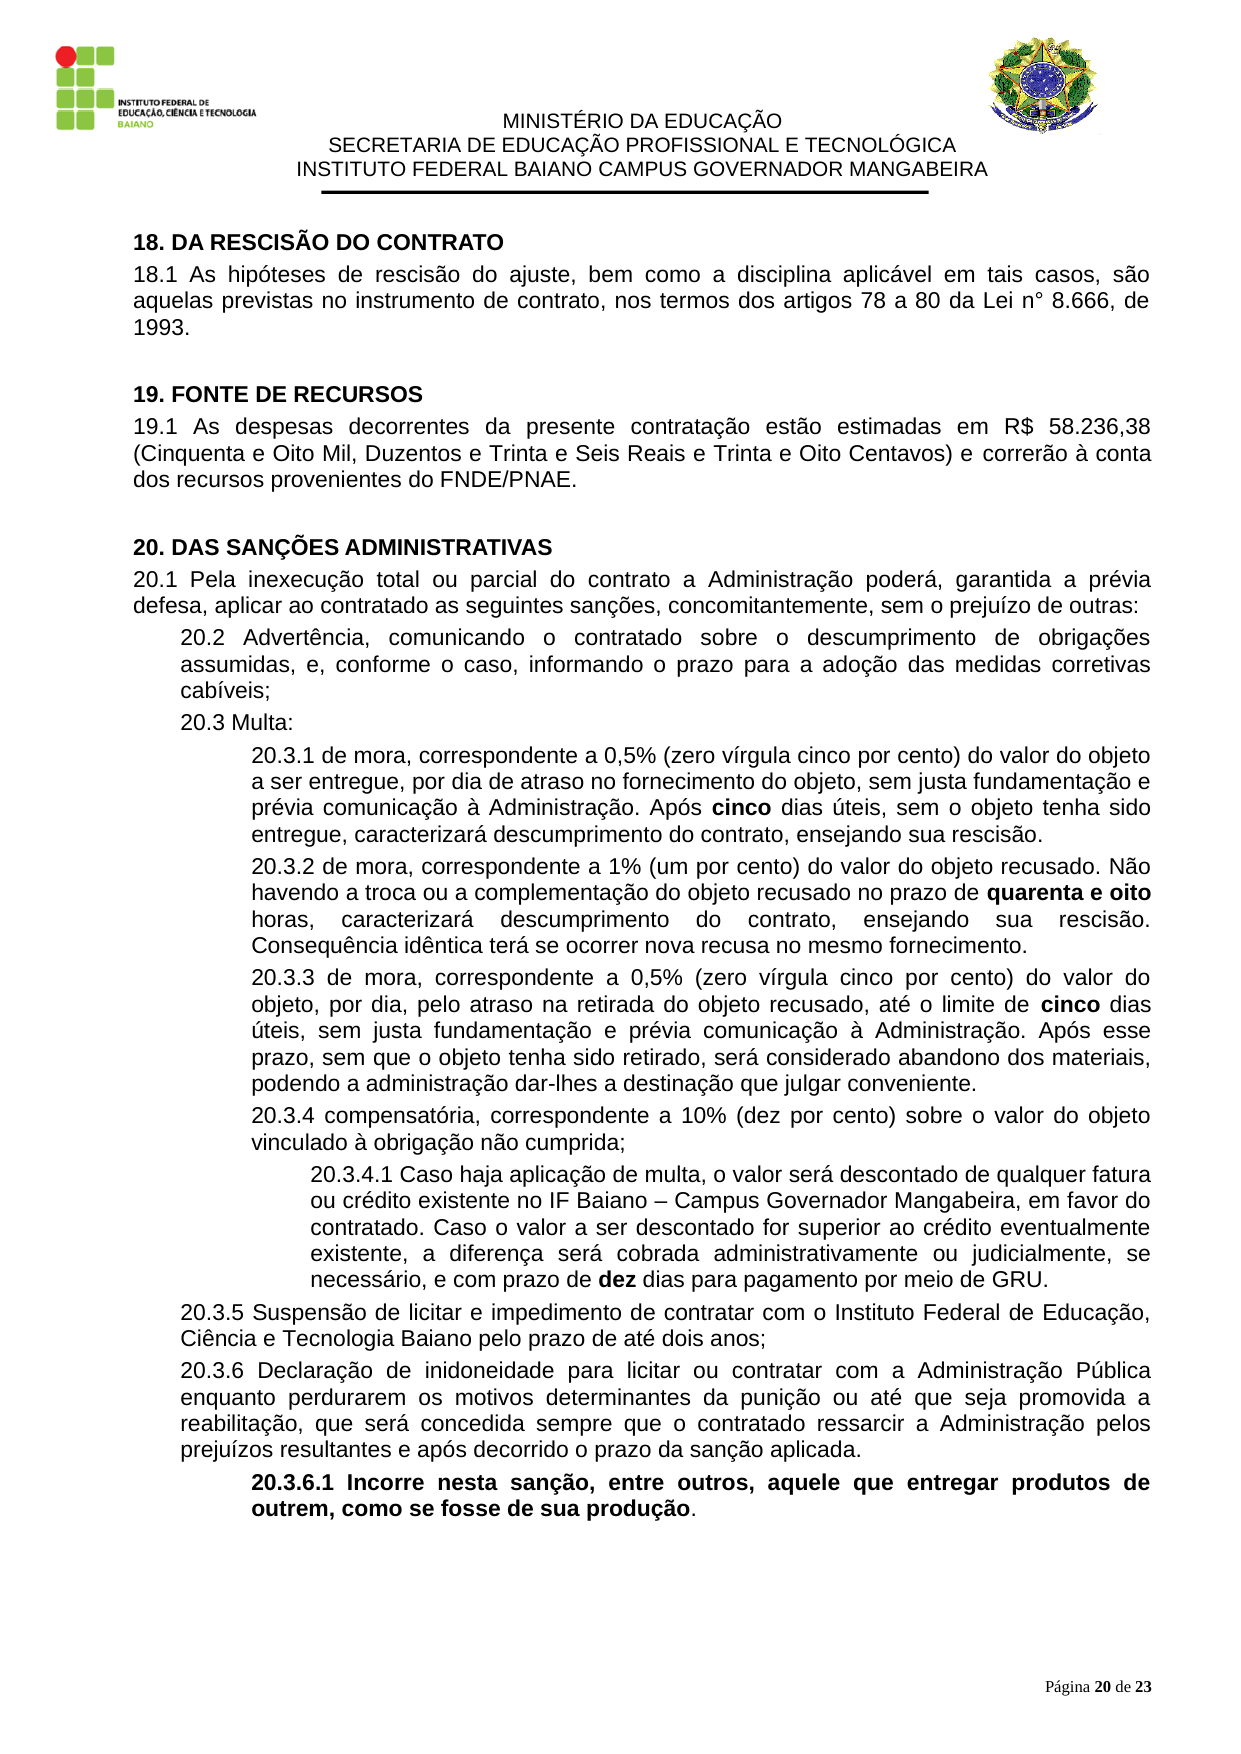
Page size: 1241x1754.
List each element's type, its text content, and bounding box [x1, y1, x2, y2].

list 20.3.2 de mora, correspondente a 1% (um por cento) do valor do objeto recusado. Não havendo a troca ou a complementação do objeto recusado no prazo de quarenta e oito horas, caracterizará descumprimento do contrato, ensejando sua rescisão. Consequência idêntica terá se ocorrer nova recusa no mesmo fornecimento. [251, 853, 1152, 958]
list 20.3.5 Suspensão de licitar e impedimento de contratar com o Instituto Federal de Educação, Ciência e Tecnologia Baiano pelo prazo de até dois anos; [180, 1298, 1152, 1351]
list 18.1 As hipóteses de rescisão do ajuste, bem como a disciplina aplicável em tais casos, são aquelas previstas no instrumento de contrato, nos termos dos artigos 78 a 80 da Lei n° 8.666, de 1993. [133, 261, 1152, 340]
list 20.3.6 Declaração de inidoneidade para licitar ou contratar com a Administração Pública enquanto perdurarem os motivos determinantes da punição ou até que seja promovida a reabilitação, que será concedida sempre que o contratado ressarcir a Administração pelos prejuízos resultantes e após decorrido o prazo da sanção aplicada. [180, 1357, 1152, 1462]
list 20.3.1 de mora, correspondente a 0,5% (zero vírgula cinco por cento) do valor do objeto a ser entregue, por dia de atraso no fornecimento do objeto, sem justa fundamentação e prévia comunicação à Administração. Após cinco dias úteis, sem o objeto tenha sido entregue, caracterizará descumprimento do contrato, ensejando sua rescisão. [251, 742, 1152, 847]
list 20.3.3 de mora, correspondente a 0,5% (zero vírgula cinco por cento) do valor do objeto, por dia, pelo atraso na retirada do objeto recusado, até o limite de cinco dias úteis, sem justa fundamentação e prévia comunicação à Administração. Após esse prazo, sem que o objeto tenha sido retirado, será considerado abandono dos materiais, podendo a administração dar-lhes a destinação que julgar conveniente. [251, 964, 1152, 1096]
subtitle 19. FONTE DE RECURSOS [62, 381, 1152, 407]
list 20.2 Advertência, comunicando o contratado sobre o descumprimento de obrigações assumidas, e, conforme o caso, informando o prazo para a adoção das medidas corretivas cabíveis; [180, 624, 1152, 703]
list 20.3.6.1 Incorre nesta sanção, entre outros, aquele que entregar produtos de outrem, como se fosse de sua produção. [251, 1468, 1152, 1521]
list 20.3.4 compensatória, correspondente a 10% (dez por cento) sobre o valor do objeto vinculado à obrigação não cumprida; [251, 1102, 1152, 1155]
list 20.3.4.1 Caso haja aplicação de multa, o valor será descontado de qualquer fatura ou crédito existente no IF Baiano – Campus Governador Mangabeira, em favor do contratado. Caso o valor a ser descontado for superior ao crédito eventualmente existente, a diferença será cobrada administrativamente ou judicialmente, se necessário, e com prazo de dez dias para pagamento por meio de GRU. [310, 1161, 1152, 1292]
subtitle 18. DA RESCISÃO DO CONTRATO [62, 228, 1152, 255]
list 20.3 Multa: [180, 709, 1152, 736]
list 19.1 As despesas decorrentes da presente contratação estão estimadas em R$ 58.236,38 (Cinquenta e Oito Mil, Duzentos e Trinta e Seis Reais e Trinta e Oito Centavos) e correrão à conta dos recursos provenientes do FNDE/PNAE. [133, 413, 1152, 492]
list 20.1 Pela inexecução total ou parcial do contrato a Administração poderá, garantida a prévia defesa, aplicar ao contratado as seguintes sanções, concomitantemente, sem o prejuízo de outras: [133, 566, 1152, 618]
subtitle 20. DAS SANÇÕES ADMINISTRATIVAS [62, 533, 1152, 560]
